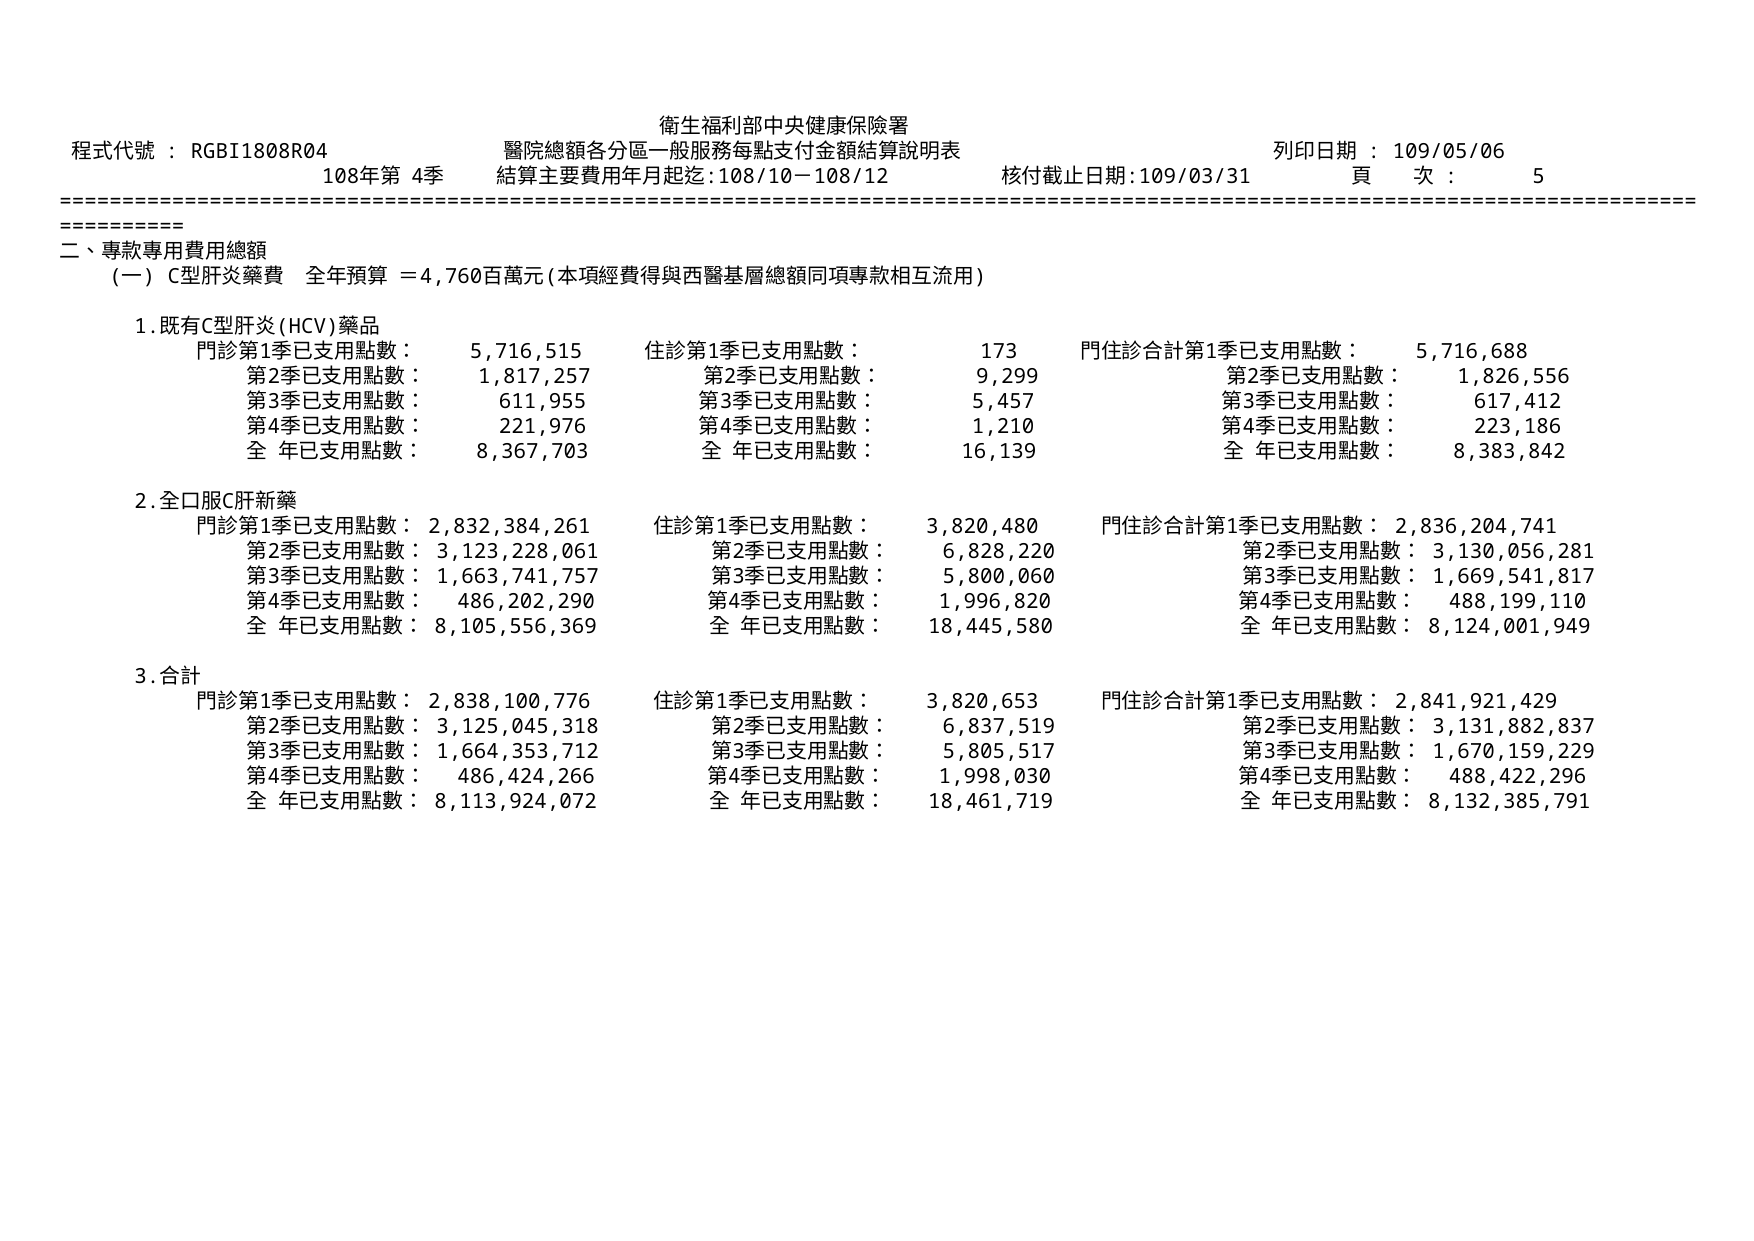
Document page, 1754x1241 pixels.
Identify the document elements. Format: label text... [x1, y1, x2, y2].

text 108年第 4季 結算主要費用年月起迄:108/10－108/12 核付截止日期:109/03/31 頁 次 : 5 [59, 164, 1707, 189]
text 第4季已支用點數： 486,202,290 第4季已支用點數： 1,996,820 第4季已支用點數： 488,199,110 [59, 589, 1707, 614]
text 門診第1季已支用點數： 5,716,515 住診第1季已支用點數： 173 門住診合計第1季已支用點數： 5,716,688 [59, 339, 1707, 364]
text 全 年已支用點數： 8,367,703 全 年已支用點數： 16,139 全 年已支用點數： 8,383,842 [59, 439, 1707, 464]
text 第4季已支用點數： 221,976 第4季已支用點數： 1,210 第4季已支用點數： 223,186 [59, 414, 1707, 439]
text 第4季已支用點數： 486,424,266 第4季已支用點數： 1,998,030 第4季已支用點數： 488,422,296 [59, 764, 1707, 789]
text 第3季已支用點數： 1,664,353,712 第3季已支用點數： 5,805,517 第3季已支用點數： 1,670,159,229 [59, 739, 1707, 764]
text 2.全口服C肝新藥 [59, 489, 1707, 514]
text 二、專款專用費用總額 [59, 239, 1707, 264]
text (一) C型肝炎藥費 全年預算 ＝4,760百萬元(本項經費得與西醫基層總額同項專款相互流用) [59, 264, 1707, 289]
text 全 年已支用點數： 8,105,556,369 全 年已支用點數： 18,445,580 全 年已支用點數： 8,124,001,949 [59, 614, 1707, 639]
text 門診第1季已支用點數： 2,832,384,261 住診第1季已支用點數： 3,820,480 門住診合計第1季已支用點數： 2,836,204,741 [59, 514, 1707, 539]
text 全 年已支用點數： 8,113,924,072 全 年已支用點數： 18,461,719 全 年已支用點數： 8,132,385,791 [59, 789, 1707, 814]
text 3.合計 [59, 664, 1707, 689]
text 程式代號 : RGBI1808R04 醫院總額各分區一般服務每點支付金額結算說明表 列印日期 : 109/05/06 [59, 139, 1707, 164]
text 1.既有C型肝炎(HCV)藥品 [59, 314, 1707, 339]
text 衛生福利部中央健康保險署 [59, 114, 1707, 139]
text 第2季已支用點數： 1,817,257 第2季已支用點數： 9,299 第2季已支用點數： 1,826,556 [59, 364, 1707, 389]
text 第3季已支用點數： 1,663,741,757 第3季已支用點數： 5,800,060 第3季已支用點數： 1,669,541,817 [59, 564, 1707, 589]
text 第2季已支用點數： 3,123,228,061 第2季已支用點數： 6,828,220 第2季已支用點數： 3,130,056,281 [59, 539, 1707, 564]
text 門診第1季已支用點數： 2,838,100,776 住診第1季已支用點數： 3,820,653 門住診合計第1季已支用點數： 2,841,921,429 [59, 689, 1707, 714]
text 第3季已支用點數： 611,955 第3季已支用點數： 5,457 第3季已支用點數： 617,412 [59, 389, 1707, 414]
text 第2季已支用點數： 3,125,045,318 第2季已支用點數： 6,837,519 第2季已支用點數： 3,131,882,837 [59, 714, 1707, 739]
text ============================================================================================================================================= [59, 189, 1707, 239]
